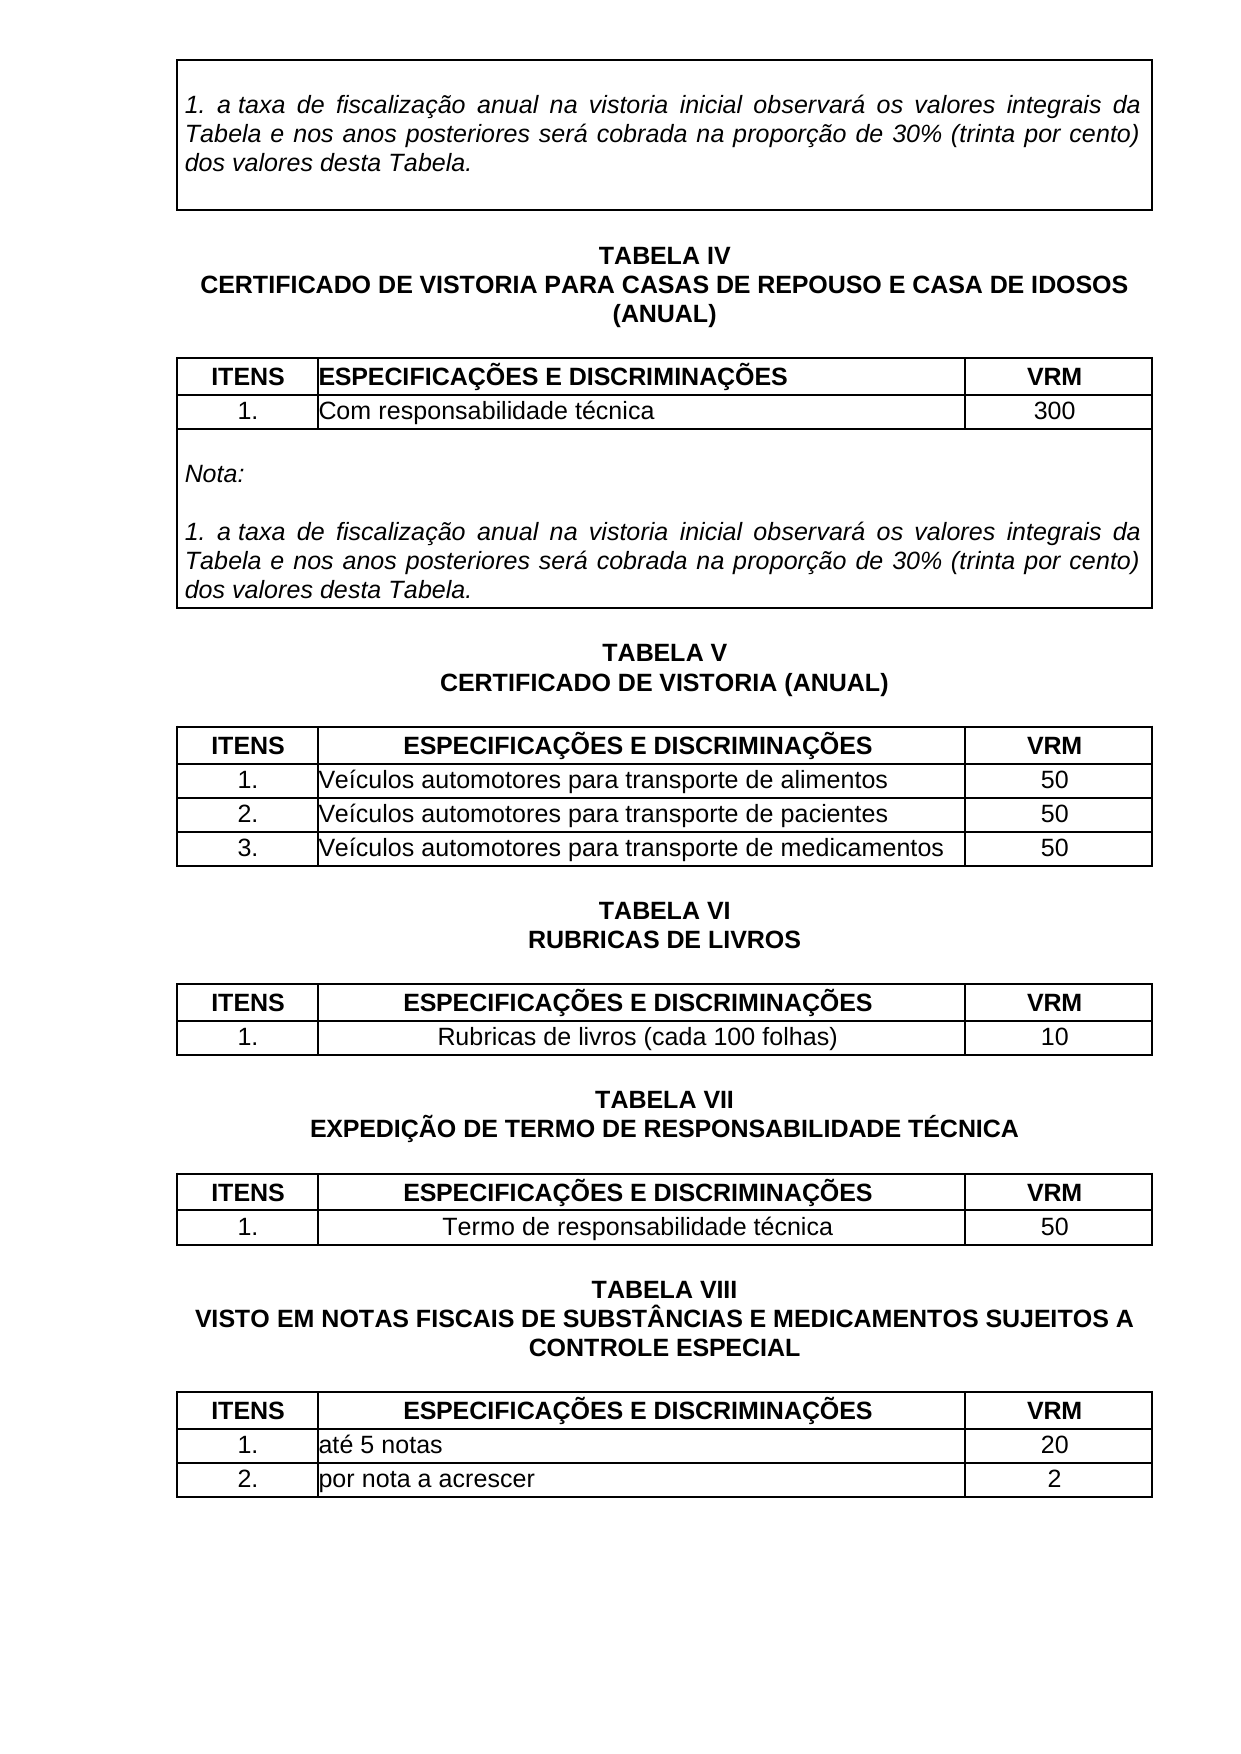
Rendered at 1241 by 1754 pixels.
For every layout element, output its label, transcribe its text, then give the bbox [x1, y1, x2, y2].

table_header VRM [966, 1175, 1151, 1209]
table_cell 1. [178, 1211, 317, 1243]
table_cell 3. [178, 833, 317, 865]
table_cell 1. a taxa de fiscalização anual na vistoria inicial observará os valores integrais da Tabela e nos anos posteriores será cobrada na proporção de 30% (trinta por cento) dos valores desta Tabela. [178, 61, 1151, 209]
table_header ESPECIFICAÇÕES E DISCRIMINAÇÕES [319, 728, 964, 762]
table_cell 1. [178, 765, 317, 797]
table_cell Veículos automotores para transporte de pacientes [319, 799, 964, 831]
table_cell 300 [966, 396, 1151, 428]
subtitle VISTO EM NOTAS FISCAIS DE SUBSTÂNCIAS E MEDICAMENTOS SUJEITOS A CONTROLE ESPECIAL [177, 1304, 1152, 1362]
table_cell 1. [178, 1430, 317, 1462]
table_cell 2. [178, 799, 317, 831]
table_header VRM [966, 985, 1151, 1020]
table_cell 50 [966, 765, 1151, 797]
subtitle TABELA VIII [177, 1274, 1152, 1304]
table_header ESPECIFICAÇÕES E DISCRIMINAÇÕES [319, 985, 964, 1020]
table_header VRM [966, 1393, 1151, 1428]
table_cell Termo de responsabilidade técnica [319, 1211, 964, 1243]
table_cell 50 [966, 833, 1151, 865]
table_cell Veículos automotores para transporte de alimentos [319, 765, 964, 797]
subtitle RUBRICAS DE LIVROS [177, 925, 1152, 954]
table_cell 50 [966, 1211, 1151, 1243]
table_cell 10 [966, 1022, 1151, 1054]
table_header ITENS [178, 728, 317, 762]
table_cell até 5 notas [319, 1430, 964, 1462]
subtitle CERTIFICADO DE VISTORIA (ANUAL) [177, 667, 1152, 696]
subtitle EXPEDIÇÃO DE TERMO DE RESPONSABILIDADE TÉCNICA [177, 1114, 1152, 1143]
table_cell 50 [966, 799, 1151, 831]
table_cell Com responsabilidade técnica [319, 396, 964, 428]
table_cell 2. [178, 1464, 317, 1496]
table_header ITENS [178, 1175, 317, 1209]
table_header ESPECIFICAÇÕES E DISCRIMINAÇÕES [319, 1393, 964, 1428]
subtitle TABELA V [177, 638, 1152, 667]
table_cell 2 [966, 1464, 1151, 1496]
table_cell Nota: 1. a taxa de fiscalização anual na vistoria inicial observará os valores integrais da Tabela e nos anos posteriores será cobrada na proporção de 30% (trinta por cento) dos valores desta Tabela. [178, 430, 1151, 607]
table_cell 1. [178, 396, 317, 428]
subtitle TABELA VI [177, 896, 1152, 925]
subtitle CERTIFICADO DE VISTORIA PARA CASAS DE REPOUSO E CASA DE IDOSOS (ANUAL) [177, 269, 1152, 328]
table_header VRM [966, 359, 1151, 394]
subtitle TABELA VII [177, 1085, 1152, 1114]
table_header ITENS [178, 359, 317, 394]
table_header ITENS [178, 985, 317, 1020]
table_cell Veículos automotores para transporte de medicamentos [319, 833, 964, 865]
table_header ESPECIFICAÇÕES E DISCRIMINAÇÕES [319, 359, 964, 394]
table_cell 20 [966, 1430, 1151, 1462]
table_cell Rubricas de livros (cada 100 folhas) [319, 1022, 964, 1054]
table_cell 1. [178, 1022, 317, 1054]
subtitle TABELA IV [177, 241, 1152, 269]
table_header ESPECIFICAÇÕES E DISCRIMINAÇÕES [319, 1175, 964, 1209]
table_header ITENS [178, 1393, 317, 1428]
table_cell por nota a acrescer [319, 1464, 964, 1496]
table_header VRM [966, 728, 1151, 762]
